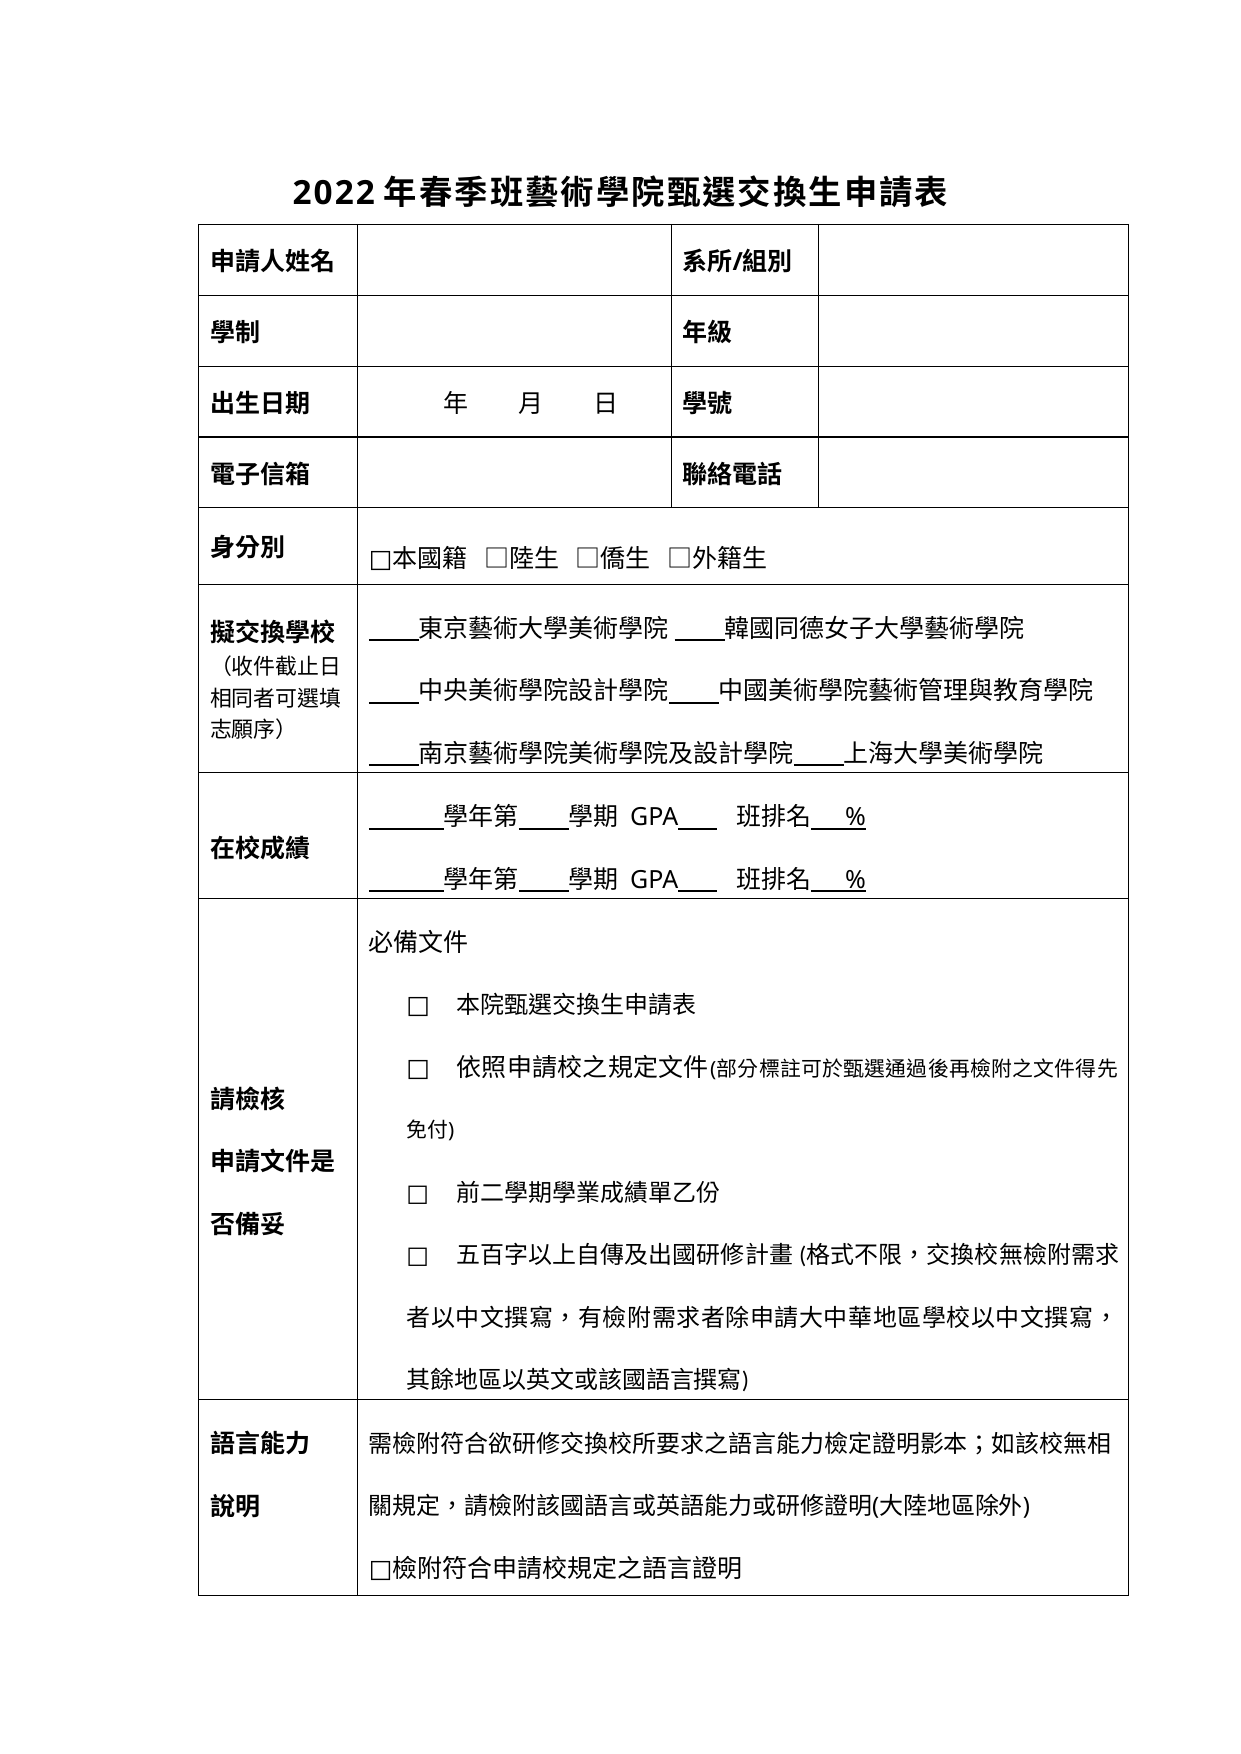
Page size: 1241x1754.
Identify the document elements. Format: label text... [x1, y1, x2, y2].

table_cell 學年第 學期 GPA 班排名 % 學年第 學期 GPA 班排名 % [358, 773, 1128, 898]
table_header [358, 225, 671, 295]
table_cell [819, 438, 1128, 507]
table_cell 東京藝術大學美術學院 韓國同德女子大學藝術學院 中央美術學院設計學院 中國美術學院藝術管理與教育學院 南京藝術學院美術學院及設計學院 上海大學美術學院 [358, 585, 1128, 772]
table_cell 在校成績 [199, 773, 357, 898]
table_cell 語言能力 說明 [199, 1400, 357, 1595]
table_cell 聯絡電話 [672, 438, 818, 507]
table_cell 請檢核 申請文件是否備妥 [199, 899, 357, 1399]
table_header [819, 225, 1128, 295]
table_cell 必備文件 本院甄選交換生申請表 依照申請校之規定文件(部分標註可於甄選通過後再檢附之文件得先免付) 前二學期學業成績單乙份 五百字以上自傳及出國研修計畫 (格式不限，交換校無檢附需求者以中文撰寫，有檢附需求者除申請大中華地區學校以中文撰寫，其餘地區以英文或該國語言撰寫) [358, 899, 1128, 1399]
table_cell 年 月 日 [358, 367, 671, 436]
table_cell 學號 [672, 367, 818, 436]
table_cell [819, 367, 1128, 436]
table_header 系所/組別 [672, 225, 818, 295]
table_cell 身分別 [199, 508, 357, 584]
table_cell [358, 296, 671, 366]
text 2022年春季班藝術學院甄選交換生申請表 [187, 166, 1053, 214]
table_cell 學制 [199, 296, 357, 366]
table_cell 需檢附符合欲研修交換校所要求之語言能力檢定證明影本；如該校無相關規定，請檢附該國語言或英語能力或研修證明(大陸地區除外) □檢附符合申請校規定之語言證明 [358, 1400, 1128, 1595]
table_cell 年級 [672, 296, 818, 366]
table_cell 出生日期 [199, 367, 357, 436]
table_cell [358, 438, 671, 507]
table_header 申請人姓名 [199, 225, 357, 295]
table_cell [819, 296, 1128, 366]
table_cell 電子信箱 [199, 438, 357, 507]
table_cell 擬交換學校 （收件截止日相同者可選填志願序） [199, 585, 357, 772]
table_cell □本國籍 □陸生 □僑生 □外籍生 [358, 508, 1128, 584]
